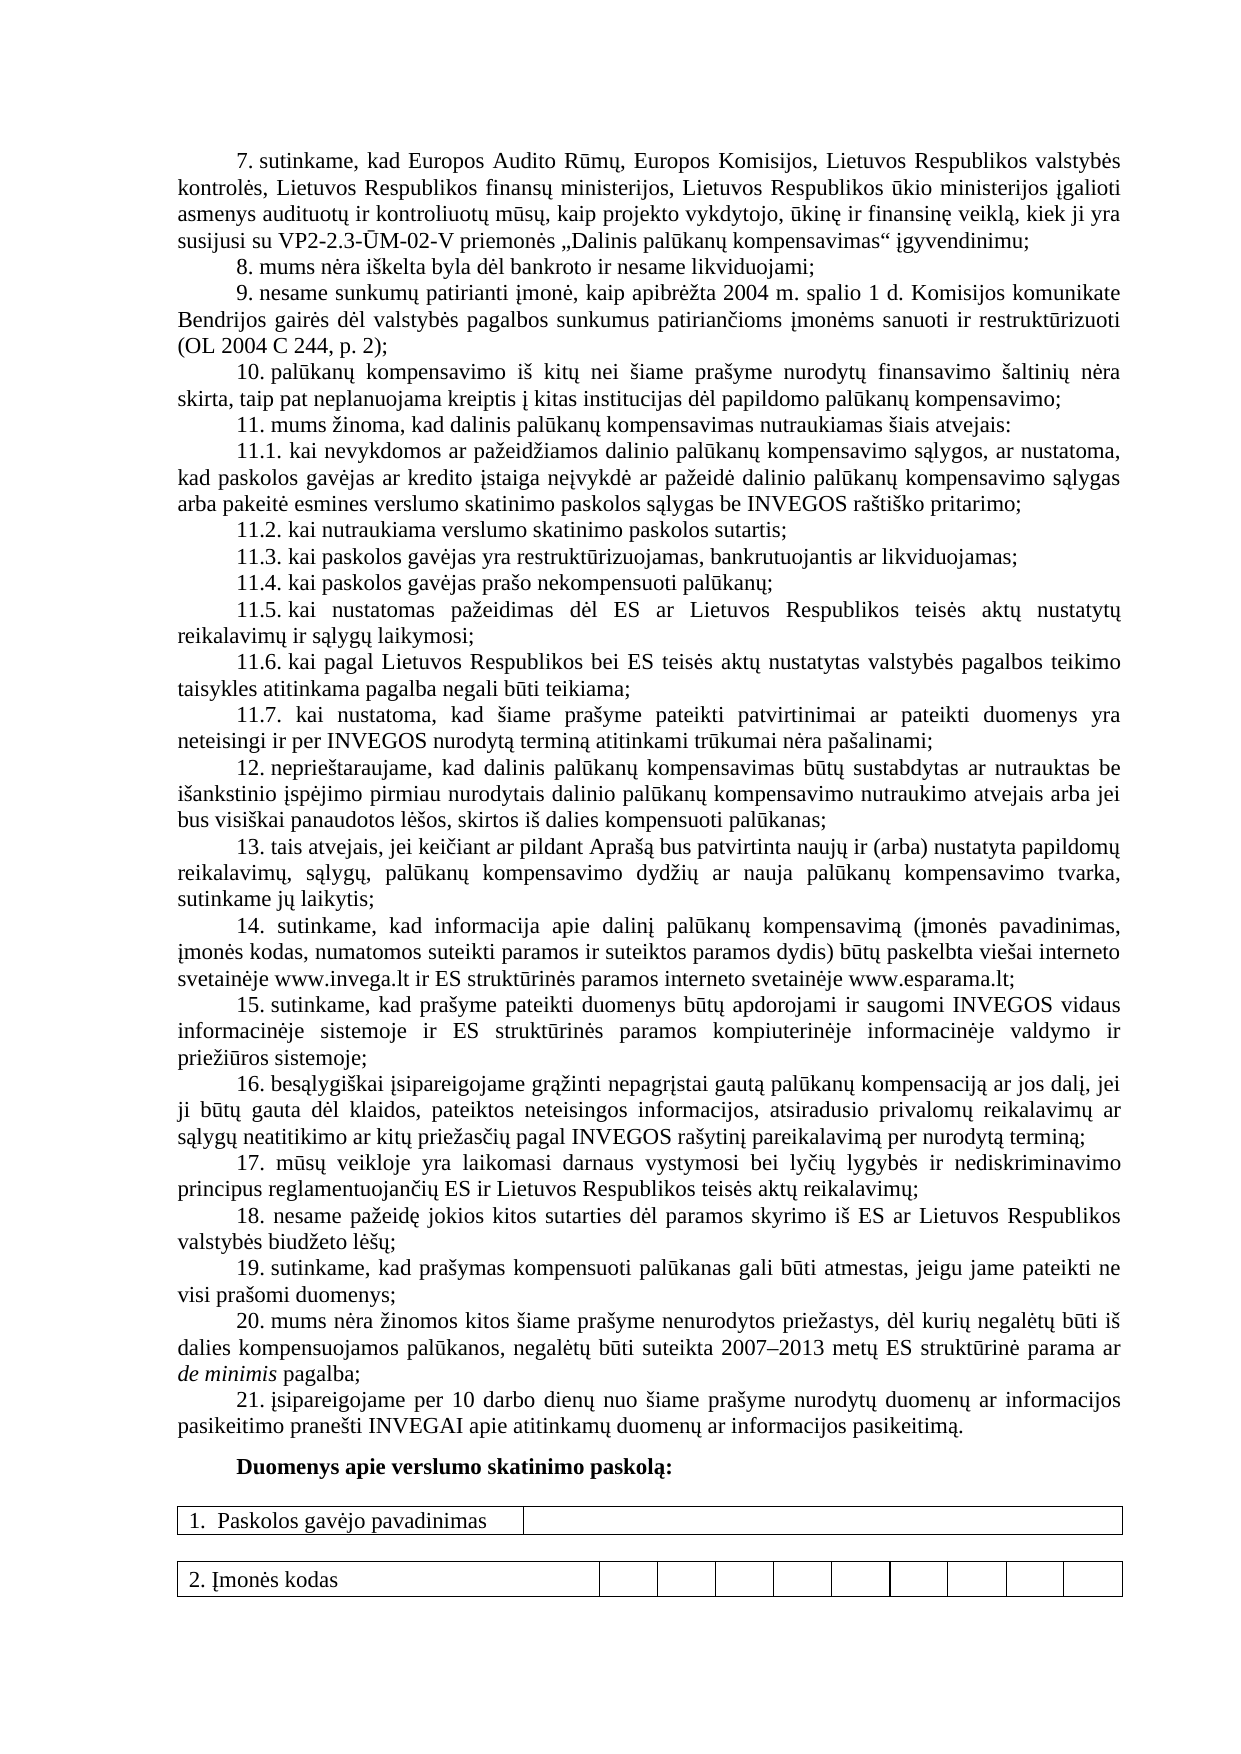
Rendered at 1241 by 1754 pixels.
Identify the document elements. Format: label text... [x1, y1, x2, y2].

text 9. nesame sunkumų patirianti įmonė, kaip apibrėžta 2004 m. spalio 1 d. Komisijos komunikate Bendrijos gairės dėl valstybės pagalbos sunkumus patiriančioms įmonėms sanuoti ir restruktūrizuoti (OL 2004 C 244, p. 2); [177, 279, 1122, 358]
text 11.1. kai nevykdomos ar pažeidžiamos dalinio palūkanų kompensavimo sąlygos, ar nustatoma, kad paskolos gavėjas ar kredito įstaiga neįvykdė ar pažeidė dalinio palūkanų kompensavimo sąlygas arba pakeitė esmines verslumo skatinimo paskolos sąlygas be INVEGOS raštiško pritarimo; [177, 437, 1122, 517]
text 15. sutinkame, kad prašyme pateikti duomenys būtų apdorojami ir saugomi INVEGOS vidaus informacinėje sistemoje ir ES struktūrinės paramos kompiuterinėje informacinėje valdymo ir priežiūros sistemoje; [177, 991, 1122, 1070]
text 17. mūsų veikloje yra laikomasi darnaus vystymosi bei lyčių lygybės ir nediskriminavimo principus reglamentuojančių ES ir Lietuvos Respublikos teisės aktų reikalavimų; [177, 1149, 1122, 1202]
table_header [716, 1562, 773, 1596]
text 11.3. kai paskolos gavėjas yra restruktūrizuojamas, bankrutuojantis ar likviduojamas; [177, 543, 1122, 569]
text 11. mums žinoma, kad dalinis palūkanų kompensavimas nutraukiamas šiais atvejais: [177, 411, 1122, 437]
text 20. mums nėra žinomos kitos šiame prašyme nenurodytos priežastys, dėl kurių negalėtų būti iš dalies kompensuojamos palūkanos, negalėtų būti suteikta 2007–2013 metų ES struktūrinė parama ar de minimis pagalba; [177, 1307, 1122, 1386]
text 11.5. kai nustatomas pažeidimas dėl ES ar Lietuvos Respublikos teisės aktų nustatytų reikalavimų ir sąlygų laikymosi; [177, 596, 1122, 648]
text Duomenys apie verslumo skatinimo paskolą: [177, 1453, 1122, 1480]
table_header [832, 1562, 889, 1596]
text 11.7. kai nustatoma, kad šiame prašyme pateikti patvirtinimai ar pateikti duomenys yra neteisingi ir per INVEGOS nurodytą terminą atitinkami trūkumai nėra pašalinami; [177, 701, 1122, 754]
table_header [891, 1562, 947, 1596]
text 19. sutinkame, kad prašymas kompensuoti palūkanas gali būti atmestas, jeigu jame pateikti ne visi prašomi duomenys; [177, 1254, 1122, 1307]
text 11.4. kai paskolos gavėjas prašo nekompensuoti palūkanų; [177, 569, 1122, 596]
table_header [1064, 1562, 1122, 1596]
text 18. nesame pažeidę jokios kitos sutarties dėl paramos skyrimo iš ES ar Lietuvos Respublikos valstybės biudžeto lėšų; [177, 1202, 1122, 1254]
text 11.6. kai pagal Lietuvos Respublikos bei ES teisės aktų nustatytas valstybės pagalbos teikimo taisykles atitinkama pagalba negali būti teikiama; [177, 648, 1122, 701]
text 8. mums nėra iškelta byla dėl bankroto ir nesame likviduojami; [177, 253, 1122, 279]
table_header [600, 1562, 657, 1596]
table_header [524, 1507, 1122, 1533]
table_header 1. Paskolos gavėjo pavadinimas [178, 1507, 523, 1533]
table_header 2. Įmonės kodas [178, 1562, 599, 1596]
text 16. besąlygiškai įsipareigojame grąžinti nepagrįstai gautą palūkanų kompensaciją ar jos dalį, jei ji būtų gauta dėl klaidos, pateiktos neteisingos informacijos, atsiradusio privalomų reikalavimų ar sąlygų neatitikimo ar kitų priežasčių pagal INVEGOS rašytinį pareikalavimą per nurodytą terminą; [177, 1070, 1122, 1149]
table_header [948, 1562, 1006, 1596]
table_header [1007, 1562, 1063, 1596]
text 14. sutinkame, kad informacija apie dalinį palūkanų kompensavimą (įmonės pavadinimas, įmonės kodas, numatomos suteikti paramos ir suteiktos paramos dydis) būtų paskelbta viešai interneto svetainėje www.invega.lt ir ES struktūrinės paramos interneto svetainėje www.esparama.lt; [177, 912, 1122, 991]
text 11.2. kai nutraukiama verslumo skatinimo paskolos sutartis; [177, 517, 1122, 543]
text 10. palūkanų kompensavimo iš kitų nei šiame prašyme nurodytų finansavimo šaltinių nėra skirta, taip pat neplanuojama kreiptis į kitas institucijas dėl papildomo palūkanų kompensavimo; [177, 358, 1122, 411]
text 12. neprieštaraujame, kad dalinis palūkanų kompensavimas būtų sustabdytas ar nutrauktas be išankstinio įspėjimo pirmiau nurodytais dalinio palūkanų kompensavimo nutraukimo atvejais arba jei bus visiškai panaudotos lėšos, skirtos iš dalies kompensuoti palūkanas; [177, 754, 1122, 833]
text 13. tais atvejais, jei keičiant ar pildant Aprašą bus patvirtinta naujų ir (arba) nustatyta papildomų reikalavimų, sąlygų, palūkanų kompensavimo dydžių ar nauja palūkanų kompensavimo tvarka, sutinkame jų laikytis; [177, 833, 1122, 912]
text 7. sutinkame, kad Europos Audito Rūmų, Europos Komisijos, Lietuvos Respublikos valstybės kontrolės, Lietuvos Respublikos finansų ministerijos, Lietuvos Respublikos ūkio ministerijos įgalioti asmenys audituotų ir kontroliuotų mūsų, kaip projekto vykdytojo, ūkinę ir finansinę veiklą, kiek ji yra susijusi su VP2-2.3-ŪM-02-V priemonės „Dalinis palūkanų kompensavimas“ įgyvendinimu; [177, 148, 1122, 253]
text 21. įsipareigojame per 10 darbo dienų nuo šiame prašyme nurodytų duomenų ar informacijos pasikeitimo pranešti INVEGAI apie atitinkamų duomenų ar informacijos pasikeitimą. [177, 1386, 1122, 1439]
table_header [774, 1562, 831, 1596]
table_header [658, 1562, 715, 1596]
